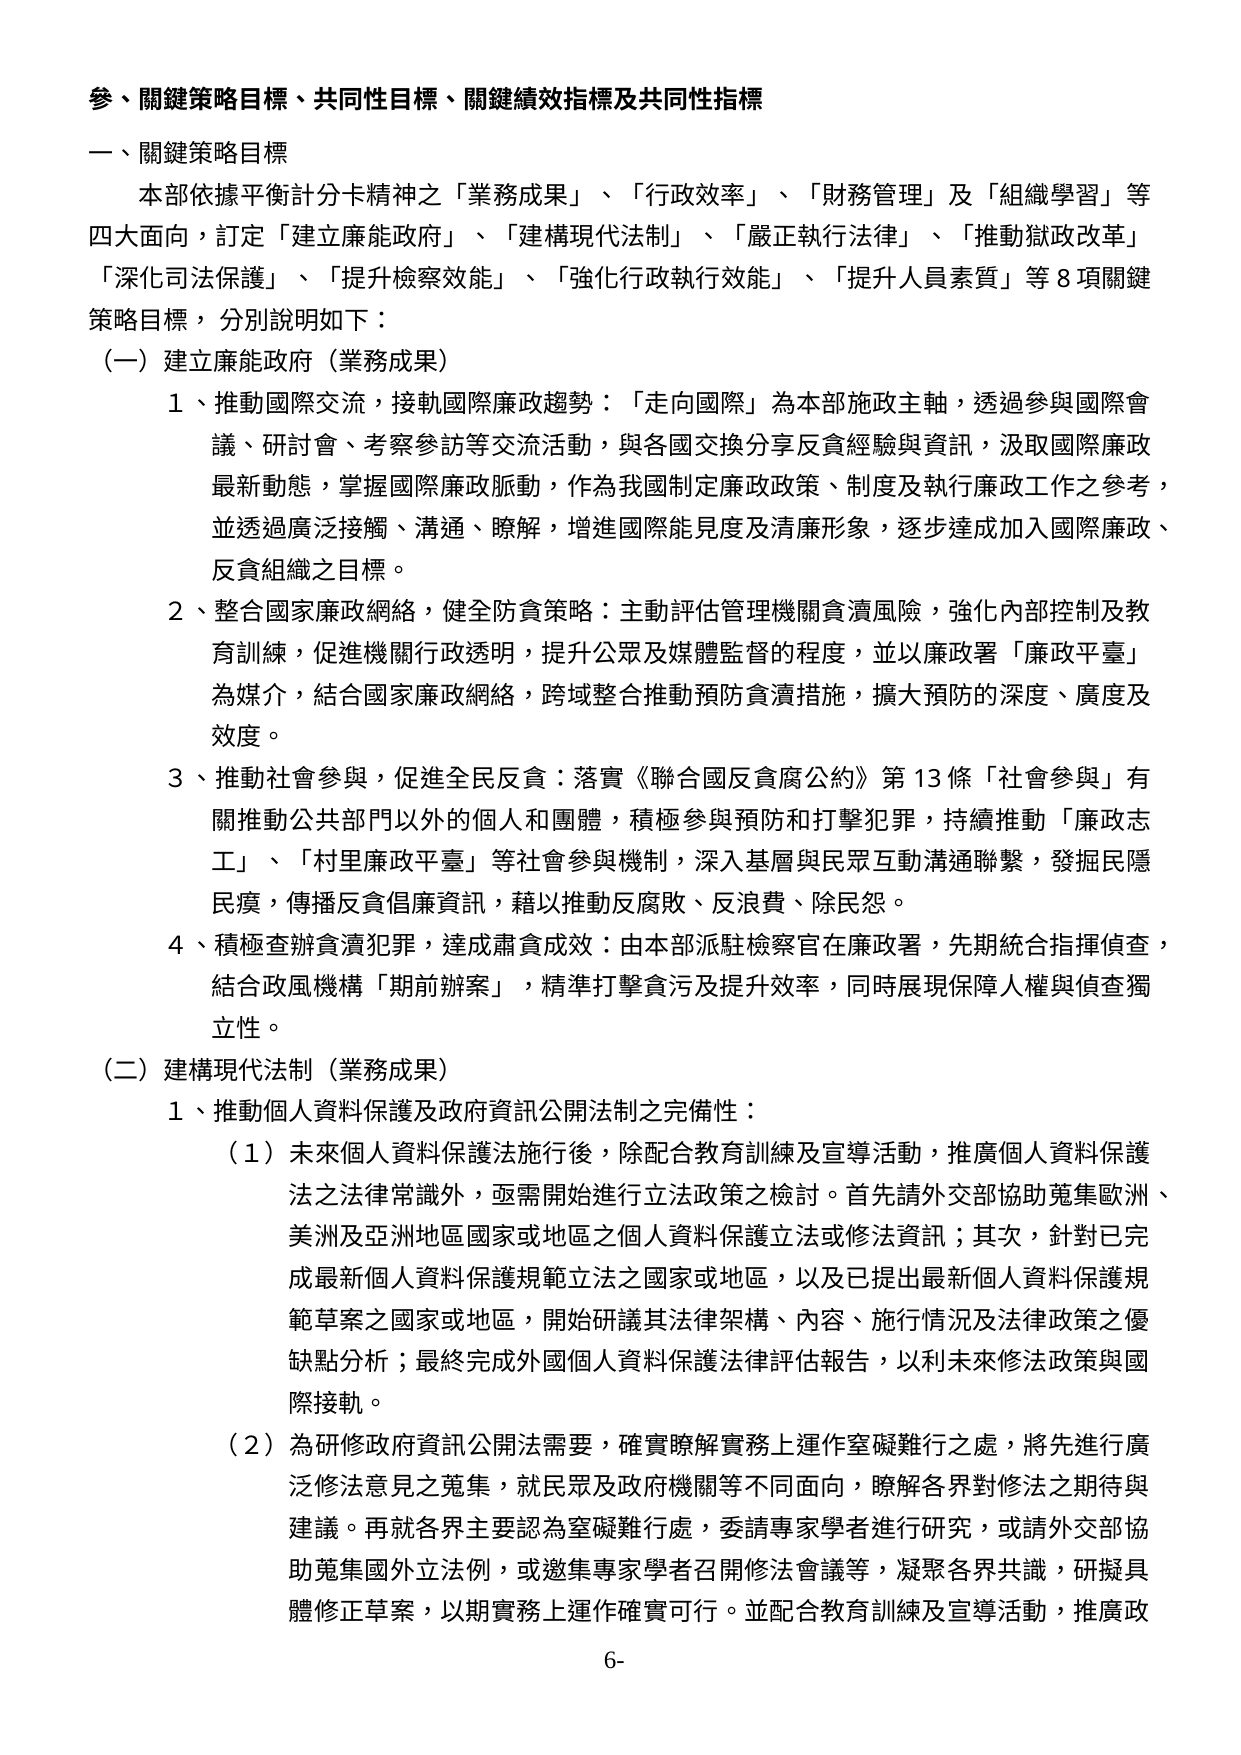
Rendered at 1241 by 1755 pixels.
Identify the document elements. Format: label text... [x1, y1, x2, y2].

text ４、積極查辦貪瀆犯罪，達成肅貪成效：由本部派駐檢察官在廉政署，先期統合指揮偵查，結合政風機構「期前辦案」，精準打擊貪污及提升效率，同時展現保障人權與偵查獨立性。 [164, 921, 1152, 1046]
text （１）未來個人資料保護法施行後，除配合教育訓練及宣導活動，推廣個人資料保護法之法律常識外，亟需開始進行立法政策之檢討。首先請外交部協助蒐集歐洲、美洲及亞洲地區國家或地區之個人資料保護立法或修法資訊；其次，針對已完成最新個人資料保護規範立法之國家或地區，以及已提出最新個人資料保護規範草案之國家或地區，開始研議其法律架構、內容、施行情況及法律政策之優缺點分析；最終完成外國個人資料保護法律評估報告，以利未來修法政策與國際接軌。 [214, 1129, 1152, 1421]
text ３、推動社會參與，促進全民反貪：落實《聯合國反貪腐公約》第13條「社會參與」有關推動公共部門以外的個人和團體，積極參與預防和打擊犯罪，持續推動「廉政志工」、「村里廉政平臺」等社會參與機制，深入基層與民眾互動溝通聯繫，發掘民隱民瘼，傳播反貪倡廉資訊，藉以推動反腐敗、反浪費、除民怨。 [164, 754, 1152, 921]
text １、推動個人資料保護及政府資訊公開法制之完備性： [164, 1087, 1152, 1129]
text （２）為研修政府資訊公開法需要，確實瞭解實務上運作窒礙難行之處，將先進行廣泛修法意見之蒐集，就民眾及政府機關等不同面向，瞭解各界對修法之期待與建議。再就各界主要認為窒礙難行處，委請專家學者進行研究，或請外交部協助蒐集國外立法例，或邀集專家學者召開修法會議等，凝聚各界共識，研擬具體修正草案，以期實務上運作確實可行。並配合教育訓練及宣導活動，推廣政 [214, 1421, 1152, 1629]
text 一、關鍵策略目標 [89, 129, 1152, 171]
text ２、整合國家廉政網絡，健全防貪策略：主動評估管理機關貪瀆風險，強化內部控制及教育訓練，促進機關行政透明，提升公眾及媒體監督的程度，並以廉政署「廉政平臺」為媒介，結合國家廉政網絡，跨域整合推動預防貪瀆措施，擴大預防的深度、廣度及效度。 [164, 587, 1152, 754]
text 本部依據平衡計分卡精神之「業務成果」、「行政效率」、「財務管理」及「組織學習」等四大面向，訂定「建立廉能政府」、「建構現代法制」、「嚴正執行法律」、「推動獄政改革」、「深化司法保護」、「提升檢察效能」、「強化行政執行效能」、「提升人員素質」等8項關鍵策略目標， 分別說明如下： [89, 171, 1152, 337]
text （一）建立廉能政府（業務成果） [89, 337, 1152, 379]
text １、推動國際交流，接軌國際廉政趨勢：「走向國際」為本部施政主軸，透過參與國際會議、研討會、考察參訪等交流活動，與各國交換分享反貪經驗與資訊，汲取國際廉政最新動態，掌握國際廉政脈動，作為我國制定廉政政策、制度及執行廉政工作之參考，並透過廣泛接觸、溝通、瞭解，增進國際能見度及清廉形象，逐步達成加入國際廉政、反貪組織之目標。 [164, 379, 1152, 587]
text （二）建構現代法制（業務成果） [89, 1046, 1152, 1087]
text 參、關鍵策略目標、共同性目標、關鍵績效指標及共同性指標 [89, 75, 1152, 117]
